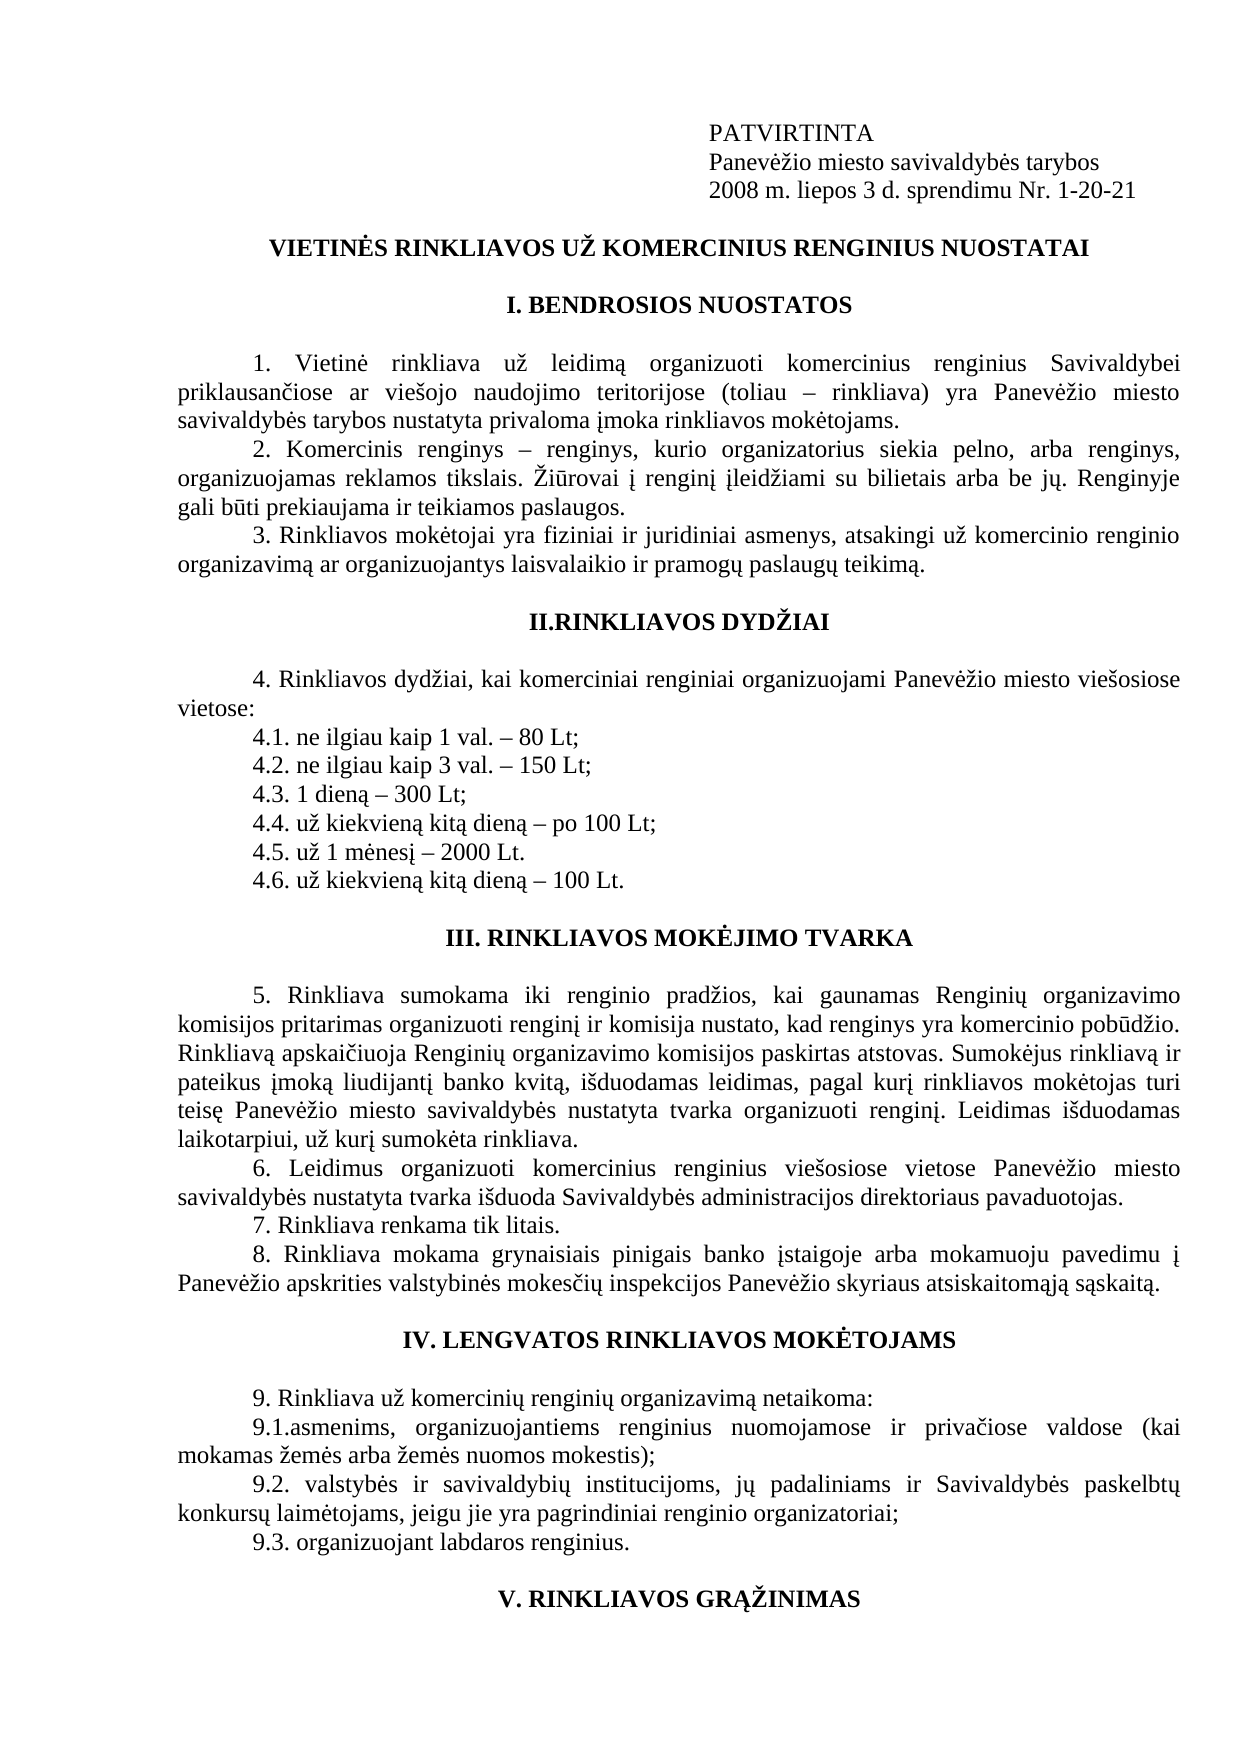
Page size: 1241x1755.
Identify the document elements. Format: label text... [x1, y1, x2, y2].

text 4.6. už kiekvieną kitą dieną – 100 Lt. [177, 866, 1181, 894]
text V. RINKLIAVOS GRĄŽINIMAS [177, 1584, 1181, 1613]
text 4.1. ne ilgiau kaip 1 val. – 80 Lt; [177, 722, 1181, 751]
text 1. Vietinė rinkliava už leidimą organizuoti komercinius renginius Savivaldybei priklausančiose ar viešojo naudojimo teritorijose (toliau – rinkliava) yra Panevėžio miesto savivaldybės tarybos nustatyta privaloma įmoka rinkliavos mokėtojams. [177, 348, 1181, 434]
text II.RINKLIAVOS DYDŽIAI [177, 607, 1181, 636]
text I. BENDROSIOS NUOSTATOS [177, 291, 1181, 319]
text 9.3. organizuojant labdaros renginius. [177, 1527, 1181, 1556]
text 6. Leidimus organizuoti komercinius renginius viešosiose vietose Panevėžio miesto savivaldybės nustatyta tvarka išduoda Savivaldybės administracijos direktoriaus pavaduotojas. [177, 1153, 1181, 1211]
text 4.3. 1 dieną – 300 Lt; [177, 779, 1181, 808]
text 4.4. už kiekvieną kitą dieną – po 100 Lt; [177, 808, 1181, 837]
text 4.5. už 1 mėnesį – 2000 Lt. [177, 837, 1181, 866]
text 9.2. valstybės ir savivaldybių institucijoms, jų padaliniams ir Savivaldybės paskelbtų konkursų laimėtojams, jeigu jie yra pagrindiniai renginio organizatoriai; [177, 1469, 1181, 1527]
text 4. Rinkliavos dydžiai, kai komerciniai renginiai organizuojami Panevėžio miesto viešosiose vietose: [177, 664, 1181, 722]
text 3. Rinkliavos mokėtojai yra fiziniai ir juridiniai asmenys, atsakingi už komercinio renginio organizavimą ar organizuojantys laisvalaikio ir pramogų paslaugų teikimą. [177, 521, 1181, 578]
text III. RINKLIAVOS MOKĖJIMO TVARKA [177, 923, 1181, 952]
text 8. Rinkliava mokama grynaisiais pinigais banko įstaigoje arba mokamuoju pavedimu į Panevėžio apskrities valstybinės mokesčių inspekcijos Panevėžio skyriaus atsiskaitomąją sąskaitą. [177, 1239, 1181, 1297]
text 9. Rinkliava už komercinių renginių organizavimą netaikoma: [177, 1383, 1181, 1412]
text 2. Komercinis renginys – renginys, kurio organizatorius siekia pelno, arba renginys, organizuojamas reklamos tikslais. Žiūrovai į renginį įleidžiami su bilietais arba be jų. Renginyje gali būti prekiaujama ir teikiamos paslaugos. [177, 434, 1181, 521]
text 9.1.asmenims, organizuojantiems renginius nuomojamose ir privačiose valdose (kai mokamas žemės arba žemės nuomos mokestis); [177, 1412, 1181, 1469]
text 2008 m. liepos 3 d. sprendimu Nr. 1-20-21 [709, 176, 1181, 204]
text 4.2. ne ilgiau kaip 3 val. – 150 Lt; [177, 751, 1181, 779]
text 7. Rinkliava renkama tik litais. [177, 1211, 1181, 1239]
text 5. Rinkliava sumokama iki renginio pradžios, kai gaunamas Renginių organizavimo komisijos pritarimas organizuoti renginį ir komisija nustato, kad renginys yra komercinio pobūdžio. Rinkliavą apskaičiuoja Renginių organizavimo komisijos paskirtas atstovas. Sumokėjus rinkliavą ir pateikus įmoką liudijantį banko kvitą, išduodamas leidimas, pagal kurį rinkliavos mokėtojas turi teisę Panevėžio miesto savivaldybės nustatyta tvarka organizuoti renginį. Leidimas išduodamas laikotarpiui, už kurį sumokėta rinkliava. [177, 981, 1181, 1153]
text Panevėžio miesto savivaldybės tarybos [709, 147, 1181, 176]
text PATVIRTINTA [709, 118, 1181, 147]
text VIETINĖS RINKLIAVOS UŽ KOMERCINIUS RENGINIUS NUOSTATAI [177, 233, 1181, 262]
text IV. LENGVATOS RINKLIAVOS MOKĖTOJAMS [177, 1326, 1181, 1354]
